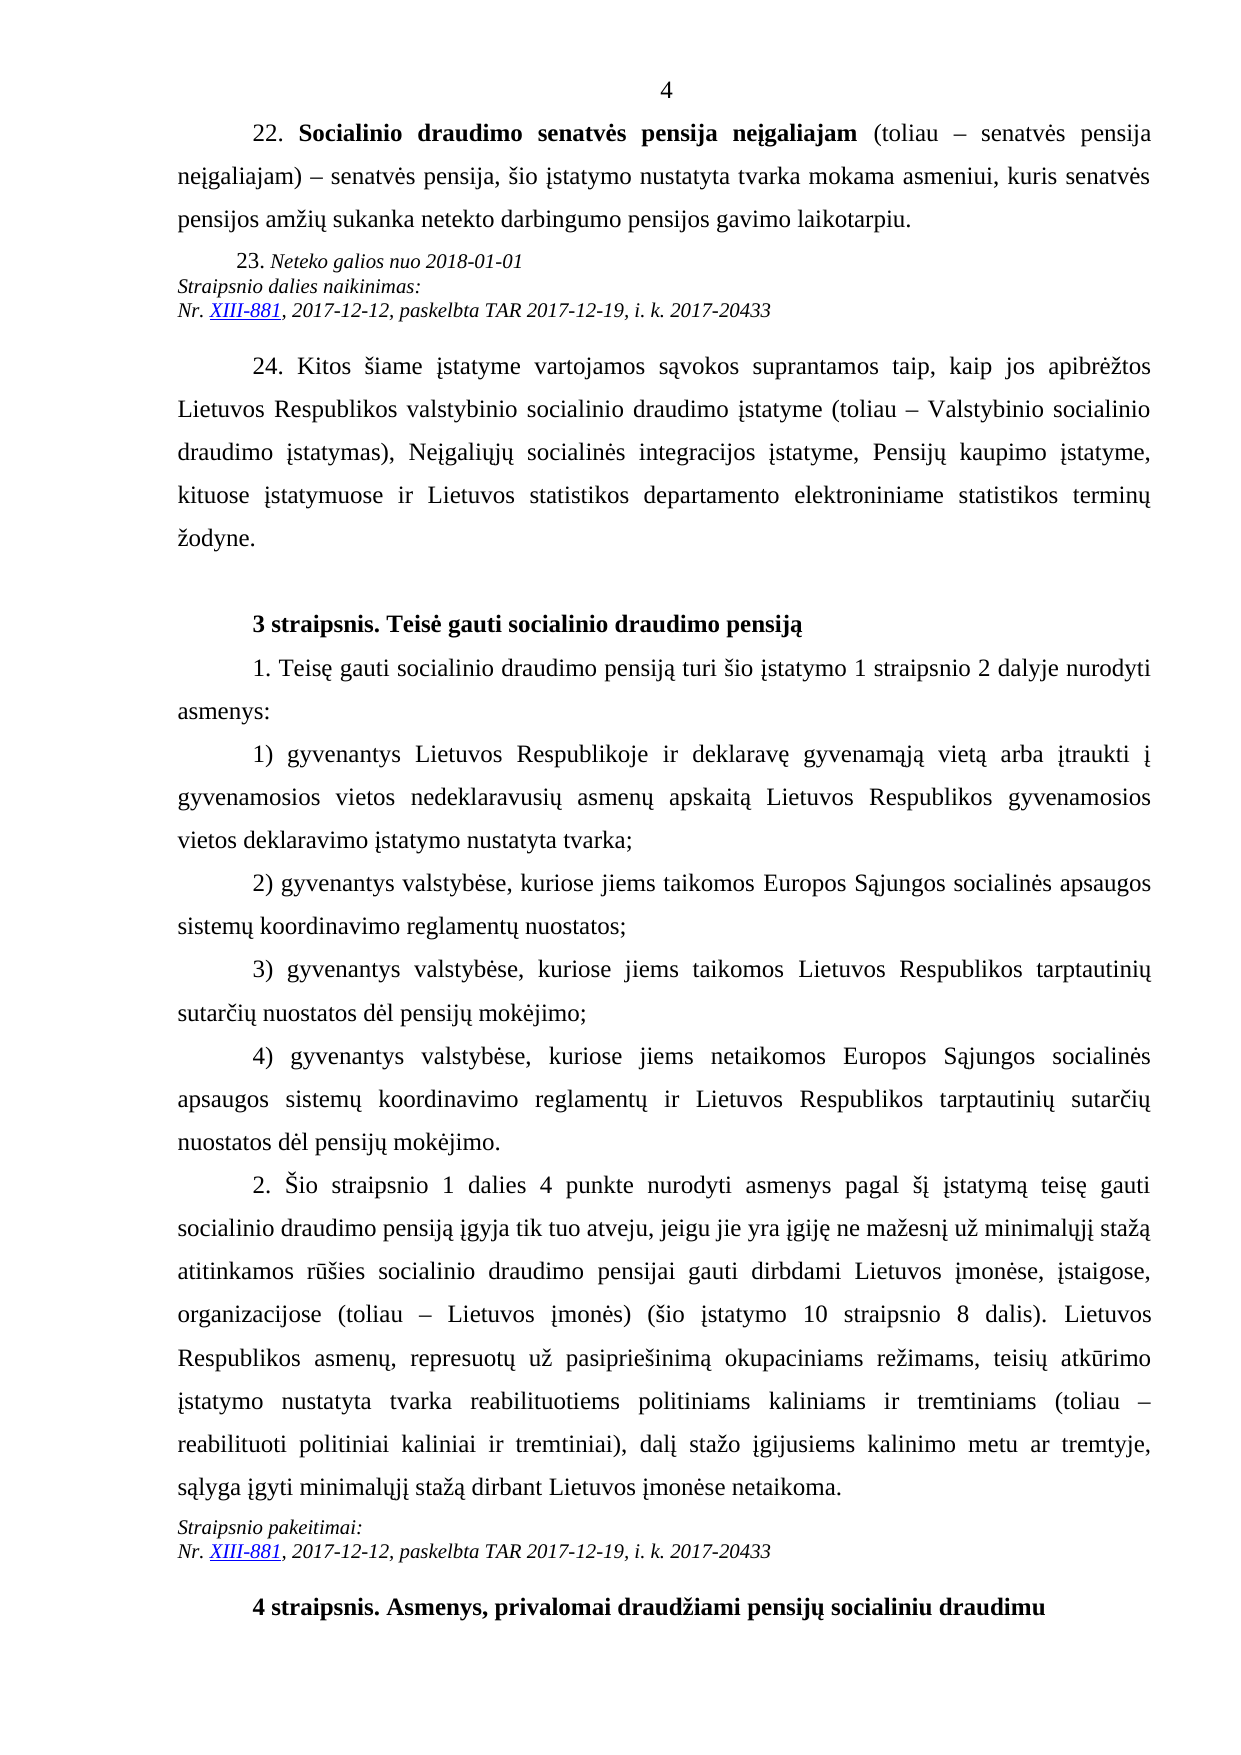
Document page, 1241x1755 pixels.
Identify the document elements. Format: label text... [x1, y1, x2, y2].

text 3) gyvenantys valstybėse, kuriose jiems taikomos Lietuvos Respublikos tarptautinių sutarčių nuostatos dėl pensijų mokėjimo; [177, 954, 1152, 1026]
text 4 straipsnis. Asmenys, privalomai draudžiami pensijų socialiniu draudimu [177, 1592, 1152, 1621]
text Straipsnio pakeitimai: [177, 1515, 1152, 1539]
text 3 straipsnis. Teisė gauti socialinio draudimo pensiją [177, 609, 1152, 638]
text Straipsnio dalies naikinimas: [177, 274, 1152, 298]
text 1) gyvenantys Lietuvos Respublikoje ir deklaravę gyvenamąją vietą arba įtraukti į gyvenamosios vietos nedeklaravusių asmenų apskaitą Lietuvos Respublikos gyvenamosios vietos deklaravimo įstatymo nustatyta tvarka; [177, 739, 1152, 854]
text 24. Kitos šiame įstatyme vartojamos sąvokos suprantamos taip, kaip jos apibrėžtos Lietuvos Respublikos valstybinio socialinio draudimo įstatyme (toliau – Valstybinio socialinio draudimo įstatymas), Neįgaliųjų socialinės integracijos įstatyme, Pensijų kaupimo įstatyme, kituose įstatymuose ir Lietuvos statistikos departamento elektroniniame statistikos terminų žodyne. [177, 351, 1152, 552]
text 22. Socialinio draudimo senatvės pensija neįgaliajam (toliau – senatvės pensija neįgaliajam) – senatvės pensija, šio įstatymo nustatyta tvarka mokama asmeniui, kuris senatvės pensijos amžių sukanka netekto darbingumo pensijos gavimo laikotarpiu. [177, 118, 1152, 233]
text 1. Teisę gauti socialinio draudimo pensiją turi šio įstatymo 1 straipsnio 2 dalyje nurodyti asmenys: [177, 653, 1152, 724]
text Nr. XIII-881, 2017-12-12, paskelbta TAR 2017-12-19, i. k. 2017-20433 [177, 1539, 1152, 1563]
text Nr. XIII-881, 2017-12-12, paskelbta TAR 2017-12-19, i. k. 2017-20433 [177, 298, 1152, 322]
text 2) gyvenantys valstybėse, kuriose jiems taikomos Europos Sąjungos socialinės apsaugos sistemų koordinavimo reglamentų nuostatos; [177, 868, 1152, 940]
text 4) gyvenantys valstybėse, kuriose jiems netaikomos Europos Sąjungos socialinės apsaugos sistemų koordinavimo reglamentų ir Lietuvos Respublikos tarptautinių sutarčių nuostatos dėl pensijų mokėjimo. [177, 1041, 1152, 1156]
text 23. Neteko galios nuo 2018-01-01 [177, 247, 1152, 274]
text 2. Šio straipsnio 1 dalies 4 punkte nurodyti asmenys pagal šį įstatymą teisę gauti socialinio draudimo pensiją įgyja tik tuo atveju, jeigu jie yra įgiję ne mažesnį už minimalųjį stažą atitinkamos rūšies socialinio draudimo pensijai gauti dirbdami Lietuvos įmonėse, įstaigose, organizacijose (toliau – Lietuvos įmonės) (šio įstatymo 10 straipsnio 8 dalis). Lietuvos Respublikos asmenų, represuotų už pasipriešinimą okupaciniams režimams, teisių atkūrimo įstatymo nustatyta tvarka reabilituotiems politiniams kaliniams ir tremtiniams (toliau – reabilituoti politiniai kaliniai ir tremtiniai), dalį stažo įgijusiems kalinimo metu ar tremtyje, sąlyga įgyti minimalųjį stažą dirbant Lietuvos įmonėse netaikoma. [177, 1170, 1152, 1501]
